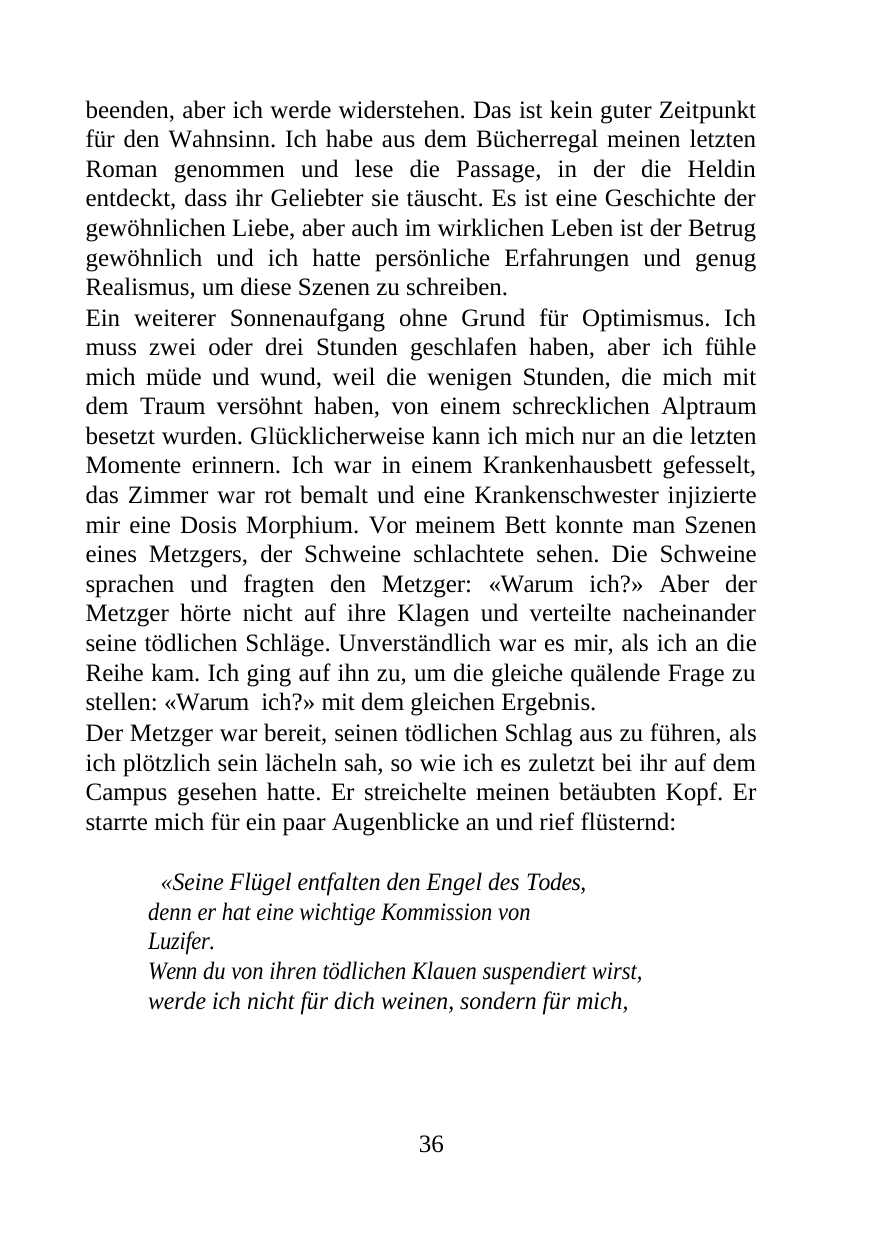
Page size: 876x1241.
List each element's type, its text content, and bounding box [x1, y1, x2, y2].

text Ein weiterer Sonnenaufgang ohne Grund für Optimismus. Ich muss zwei oder drei Stunden geschlafen haben, aber ich fühle mich müde und wund, weil die wenigen Stunden, die mich mit dem Traum versöhnt haben, von einem schrecklichen Alptraum besetzt wurden. Glücklicherweise kann ich mich nur an die letzten Momente erinnern. Ich war in einem Krankenhausbett gefesselt, das Zimmer war rot bemalt und eine Krankenschwester injizierte mir eine Dosis Morphium. Vor meinem Bett konnte man Szenen eines Metzgers, der Schweine schlachtete sehen. Die Schweine sprachen und fragten den Metzger: «Warum ich?» Aber der Metzger hörte nicht auf ihre Klagen und verteilte nacheinander seine tödlichen Schläge. Unverständlich war es mir, als ich an die Reihe kam. Ich ging auf ihn zu, um die gleiche quälende Frage zu stellen: «Warum ich?» mit dem gleichen Ergebnis. [85, 303, 757, 716]
text beenden, aber ich werde widerstehen. Das ist kein guter Zeitpunkt für den Wahnsinn. Ich habe aus dem Bücherregal meinen letzten Roman genommen und lese die Passage, in der die Heldin entdeckt, dass ihr Geliebter sie täuscht. Es ist eine Geschichte der gewöhnlichen Liebe, aber auch im wirklichen Leben ist der Betrug gewöhnlich und ich hatte persönliche Erfahrungen und genug Realismus, um diese Szenen zu schreiben. [85, 95, 757, 301]
text Wenn du von ihren tödlichen Klauen suspendiert wirst, werde ich nicht für dich weinen, sondern für mich, [148, 956, 689, 1014]
text Der Metzger war bereit, seinen tödlichen Schlag aus zu führen, als ich plötzlich sein lächeln sah, so wie ich es zuletzt bei ihr auf dem Campus gesehen hatte. Er streichelte meinen betäubten Kopf. Er starrte mich für ein paar Augenblicke an und rief flüsternd: [85, 718, 757, 836]
text «Seine Flügel entfalten den Engel des Todes, denn er hat eine wichtige Kommission von Luzifer. [148, 867, 602, 955]
